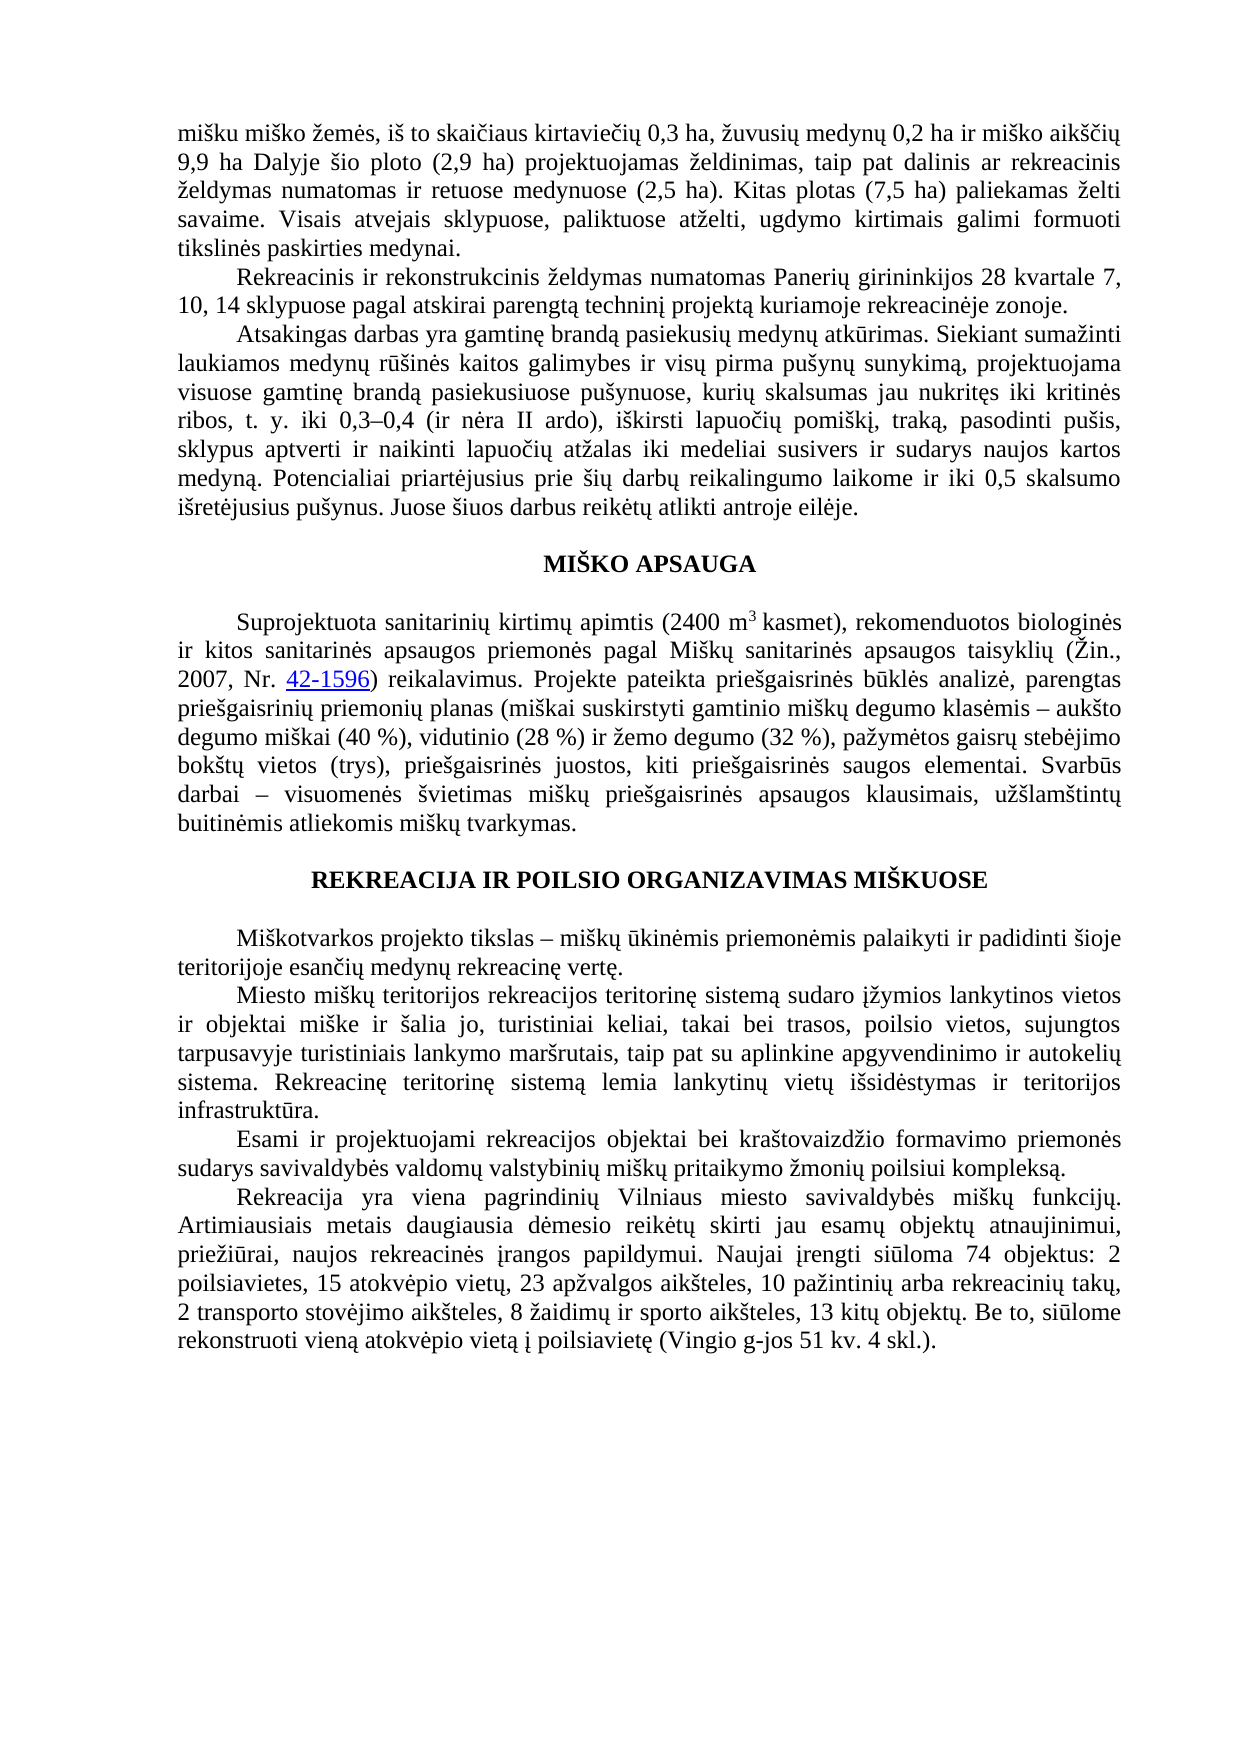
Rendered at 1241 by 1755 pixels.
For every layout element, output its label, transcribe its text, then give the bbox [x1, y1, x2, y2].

text MIŠKO APSAUGA [177, 549, 1122, 578]
text Rekreacija yra viena pagrindinių Vilniaus miesto savivaldybės miškų funkcijų. Artimiausiais metais daugiausia dėmesio reikėtų skirti jau esamų objektų atnaujinimui, priežiūrai, naujos rekreacinės įrangos papildymui. Naujai įrengti siūloma 74 objektus: 2 poilsiavietes, 15 atokvėpio vietų, 23 apžvalgos aikšteles, 10 pažintinių arba rekreacinių takų, 2 transporto stovėjimo aikšteles, 8 žaidimų ir sporto aikšteles, 13 kitų objektų. Be to, siūlome rekonstruoti vieną atokvėpio vietą į poilsiavietę (Vingio g-jos 51 kv. 4 skl.). [177, 1182, 1122, 1354]
text REKREACIJA IR POILSIO ORGANIZAVIMAS MIŠKUOSE [177, 866, 1122, 894]
text Atsakingas darbas yra gamtinę brandą pasiekusių medynų atkūrimas. Siekiant sumažinti laukiamos medynų rūšinės kaitos galimybes ir visų pirma pušynų sunykimą, projektuojama visuose gamtinę brandą pasiekusiuose pušynuose, kurių skalsumas jau nukritęs iki kritinės ribos, t. y. iki 0,3–0,4 (ir nėra II ardo), iškirsti lapuočių pomiškį, traką, pasodinti pušis, sklypus aptverti ir naikinti lapuočių atžalas iki medeliai susivers ir sudarys naujos kartos medyną. Potencialiai priartėjusius prie šių darbų reikalingumo laikome ir iki 0,5 skalsumo išretėjusius pušynus. Juose šiuos darbus reikėtų atlikti antroje eilėje. [177, 319, 1122, 521]
text Miškotvarkos projekto tikslas – miškų ūkinėmis priemonėmis palaikyti ir padidinti šioje teritorijoje esančių medynų rekreacinę vertę. [177, 923, 1122, 981]
text mišku miško žemės, iš to skaičiaus kirtaviečių 0,3 ha, žuvusių medynų 0,2 ha ir miško aikščių 9,9 ha Dalyje šio ploto (2,9 ha) projektuojamas želdinimas, taip pat dalinis ar rekreacinis želdymas numatomas ir retuose medynuose (2,5 ha). Kitas plotas (7,5 ha) paliekamas želti savaime. Visais atvejais sklypuose, paliktuose atželti, ugdymo kirtimais galimi formuoti tikslinės paskirties medynai. [177, 118, 1122, 262]
text Rekreacinis ir rekonstrukcinis želdymas numatomas Panerių girininkijos 28 kvartale 7, 10, 14 sklypuose pagal atskirai parengtą techninį projektą kuriamoje rekreacinėje zonoje. [177, 262, 1122, 319]
text Esami ir projektuojami rekreacijos objektai bei kraštovaizdžio formavimo priemonės sudarys savivaldybės valdomų valstybinių miškų pritaikymo žmonių poilsiui kompleksą. [177, 1124, 1122, 1182]
text Miesto miškų teritorijos rekreacijos teritorinę sistemą sudaro įžymios lankytinos vietos ir objektai miške ir šalia jo, turistiniai keliai, takai bei trasos, poilsio vietos, sujungtos tarpusavyje turistiniais lankymo maršrutais, taip pat su aplinkine apgyvendinimo ir autokelių sistema. Rekreacinę teritorinę sistemą lemia lankytinų vietų išsidėstymas ir teritorijos infrastruktūra. [177, 981, 1122, 1124]
text Suprojektuota sanitarinių kirtimų apimtis (2400 m3 kasmet), rekomenduotos biologinės ir kitos sanitarinės apsaugos priemonės pagal Miškų sanitarinės apsaugos taisyklių (Žin., 2007, Nr. 42-1596) reikalavimus. Projekte pateikta priešgaisrinės būklės analizė, parengtas priešgaisrinių priemonių planas (miškai suskirstyti gamtinio miškų degumo klasėmis – aukšto degumo miškai (40 %), vidutinio (28 %) ir žemo degumo (32 %), pažymėtos gaisrų stebėjimo bokštų vietos (trys), priešgaisrinės juostos, kiti priešgaisrinės saugos elementai. Svarbūs darbai – visuomenės švietimas miškų priešgaisrinės apsaugos klausimais, užšlamštintų buitinėmis atliekomis miškų tvarkymas. [177, 607, 1122, 837]
